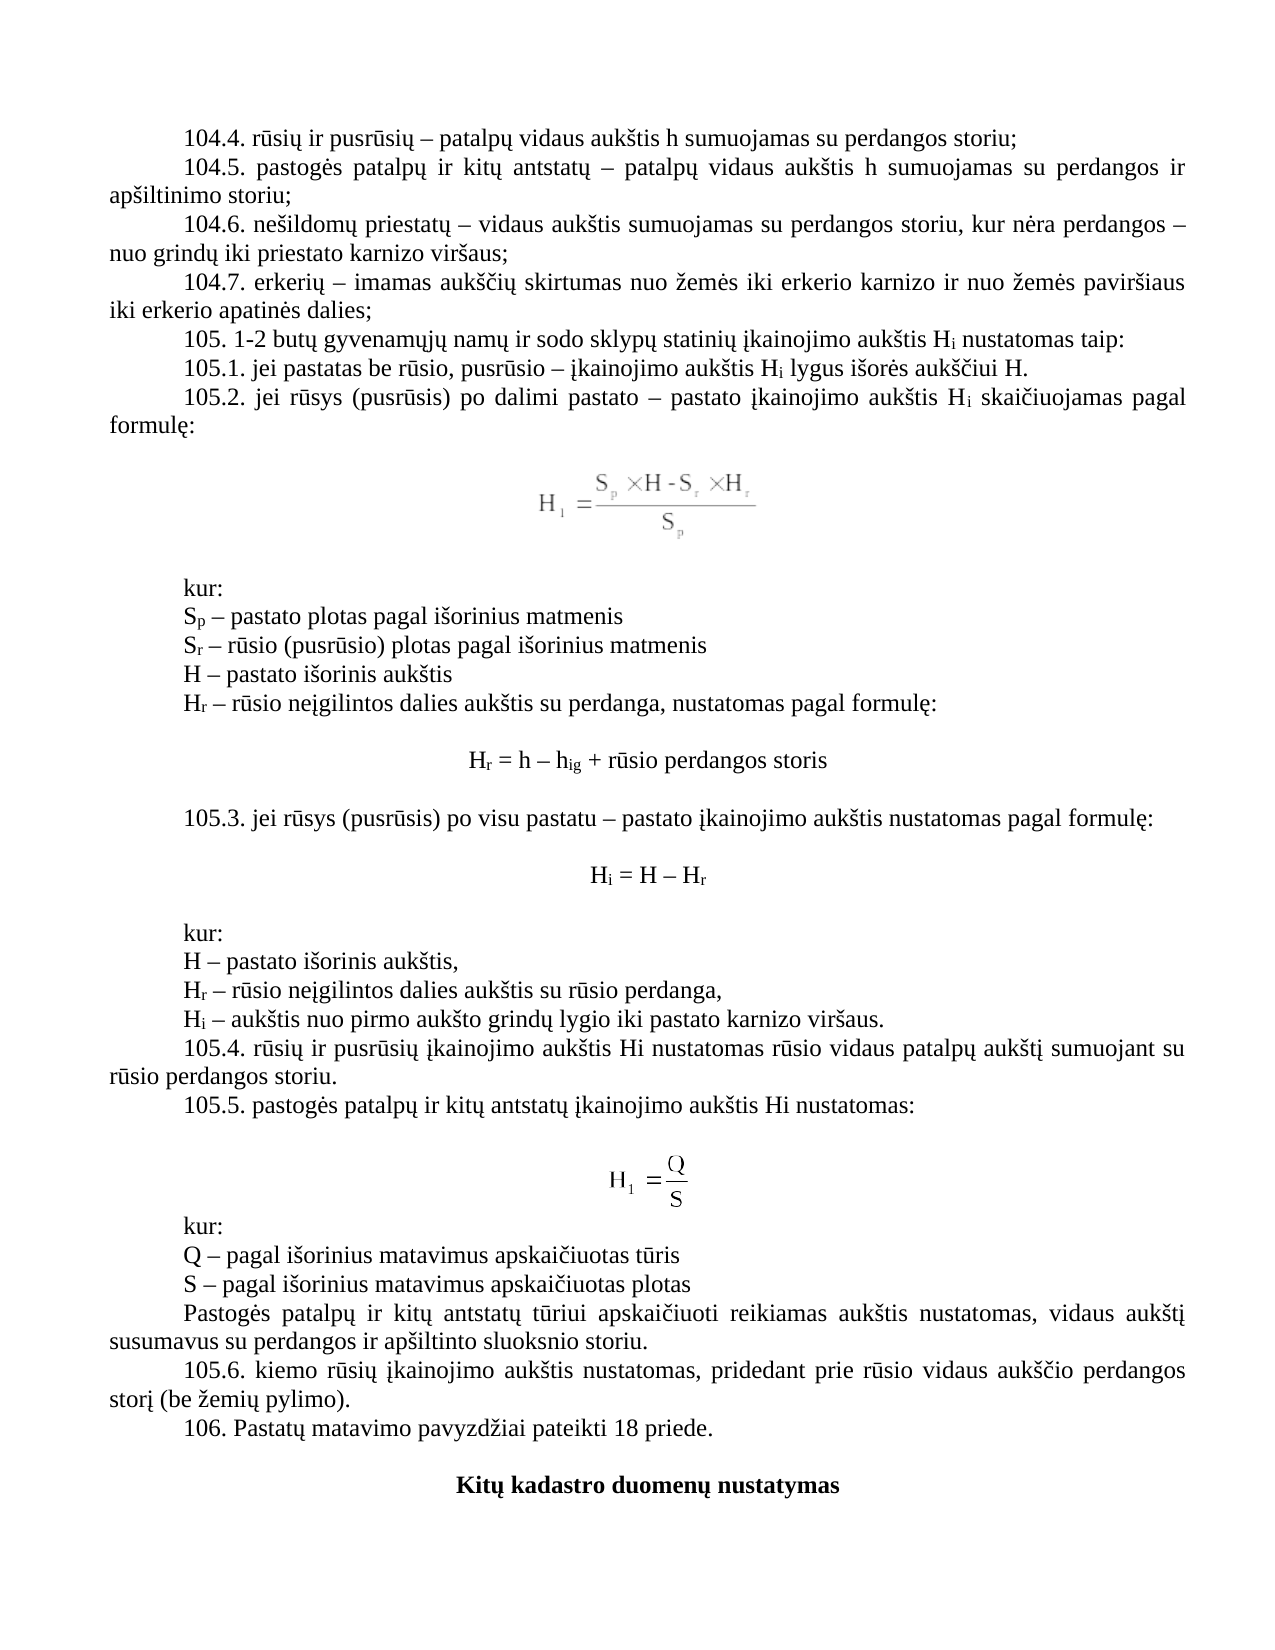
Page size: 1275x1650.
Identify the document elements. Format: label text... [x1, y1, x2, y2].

text Sp – pastato plotas pagal išorinius matmenis [109, 601, 1186, 630]
text Kitų kadastro duomenų nustatymas [109, 1470, 1186, 1499]
text 105.2. jei rūsys (pusrūsis) po dalimi pastato – pastato įkainojimo aukštis Hi skaičiuojamas pagal formulę: [109, 382, 1186, 439]
text kur: [109, 573, 1186, 601]
text S – pagal išorinius matavimus apskaičiuotas plotas [109, 1269, 1186, 1298]
text 105.5. pastogės patalpų ir kitų antstatų įkainojimo aukštis Hi nustatomas: [109, 1090, 1186, 1119]
text kur: [109, 918, 1186, 946]
text 104.5. pastogės patalpų ir kitų antstatų – patalpų vidaus aukštis h sumuojamas su perdangos ir apšiltinimo storiu; [109, 152, 1186, 209]
text H – pastato išorinis aukštis [109, 659, 1186, 688]
text 105.3. jei rūsys (pusrūsis) po visu pastatu – pastato įkainojimo aukštis nustatomas pagal formulę: [109, 803, 1186, 831]
text Hr – rūsio neįgilintos dalies aukštis su rūsio perdanga, [109, 975, 1186, 1004]
text 104.6. nešildomų priestatų – vidaus aukštis sumuojamas su perdangos storiu, kur nėra perdangos – nuo grindų iki priestato karnizo viršaus; [109, 209, 1186, 267]
text Hi – aukštis nuo pirmo aukšto grindų lygio iki pastato karnizo viršaus. [109, 1004, 1186, 1033]
text H – pastato išorinis aukštis, [109, 946, 1186, 975]
text Sr – rūsio (pusrūsio) plotas pagal išorinius matmenis [109, 630, 1186, 659]
text Pastogės patalpų ir kitų antstatų tūriui apskaičiuoti reikiamas aukštis nustatomas, vidaus aukštį susumavus su perdangos ir apšiltinto sluoksnio storiu. [109, 1298, 1186, 1355]
text kur: [109, 1211, 1186, 1240]
text 105. 1-2 butų gyvenamųjų namų ir sodo sklypų statinių įkainojimo aukštis Hi nustatomas taip: [109, 324, 1186, 353]
text Q – pagal išorinius matavimus apskaičiuotas tūris [109, 1240, 1186, 1269]
text 105.1. jei pastatas be rūsio, pusrūsio – įkainojimo aukštis Hi lygus išorės aukščiui H. [109, 353, 1186, 382]
text 104.4. rūsių ir pusrūsių – patalpų vidaus aukštis h sumuojamas su perdangos storiu; [109, 123, 1186, 152]
text Hr = h – hig + rūsio perdangos storis [109, 745, 1186, 774]
text 105.6. kiemo rūsių įkainojimo aukštis nustatomas, pridedant prie rūsio vidaus aukščio perdangos storį (be žemių pylimo). [109, 1355, 1186, 1413]
text 104.7. erkerių – imamas aukščių skirtumas nuo žemės iki erkerio karnizo ir nuo žemės paviršiaus iki erkerio apatinės dalies; [109, 267, 1186, 324]
text 106. Pastatų matavimo pavyzdžiai pateikti 18 priede. [109, 1413, 1186, 1441]
text Hi = H – Hr [109, 860, 1186, 889]
text Hr – rūsio neįgilintos dalies aukštis su perdanga, nustatomas pagal formulę: [109, 688, 1186, 716]
text 105.4. rūsių ir pusrūsių įkainojimo aukštis Hi nustatomas rūsio vidaus patalpų aukštį sumuojant su rūsio perdangos storiu. [109, 1033, 1186, 1090]
